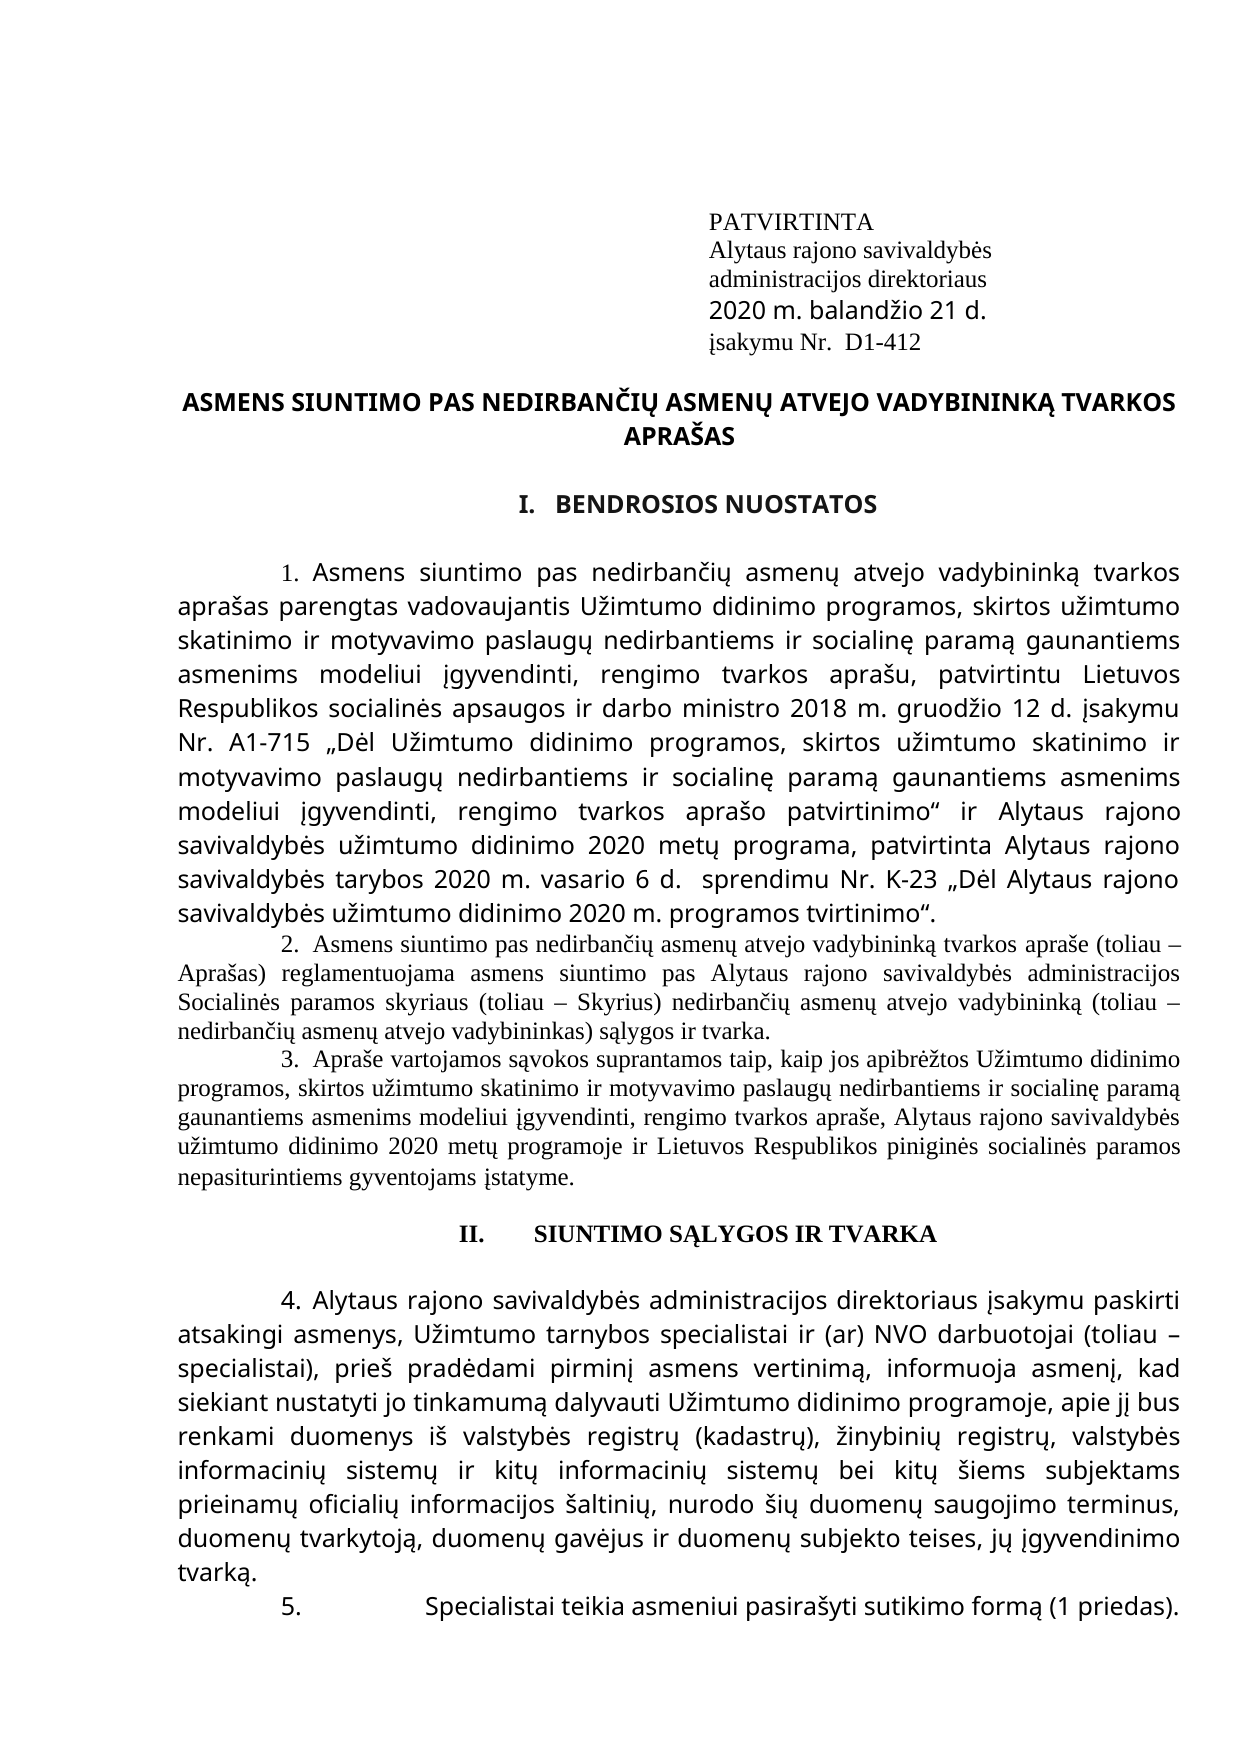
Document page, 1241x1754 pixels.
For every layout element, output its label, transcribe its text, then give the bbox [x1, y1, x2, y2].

text administracijos direktoriaus [177, 264, 1181, 293]
text 1. Asmens siuntimo pas nedirbančių asmenų atvejo vadybininką tvarkos aprašas parengtas vadovaujantis Užimtumo didinimo programos, skirtos užimtumo skatinimo ir motyvavimo paslaugų nedirbantiems ir socialinę paramą gaunantiems asmenims modeliui įgyvendinti, rengimo tvarkos aprašu, patvirtintu Lietuvos Respublikos socialinės apsaugos ir darbo ministro 2018 m. gruodžio 12 d. įsakymu Nr. A1-715 „Dėl Užimtumo didinimo programos, skirtos užimtumo skatinimo ir motyvavimo paslaugų nedirbantiems ir socialinę paramą gaunantiems asmenims modeliui įgyvendinti, rengimo tvarkos aprašo patvirtinimo“ ir Alytaus rajono savivaldybės užimtumo didinimo 2020 metų programa, patvirtinta Alytaus rajono savivaldybės tarybos 2020 m. vasario 6 d. sprendimu Nr. K-23 „Dėl Alytaus rajono savivaldybės užimtumo didinimo 2020 m. programos tvirtinimo“. [177, 555, 1181, 929]
text PATVIRTINTA [177, 207, 1181, 235]
text 5. Specialistai teikia asmeniui pasirašyti sutikimo formą (1 priedas). [281, 1589, 1181, 1623]
text 2020 m. balandžio 21 d. [177, 293, 1181, 327]
text 2. Asmens siuntimo pas nedirbančių asmenų atvejo vadybininką tvarkos apraše (toliau – Aprašas) reglamentuojama asmens siuntimo pas Alytaus rajono savivaldybės administracijos Socialinės paramos skyriaus (toliau – Skyrius) nedirbančių asmenų atvejo vadybininką (toliau – nedirbančių asmenų atvejo vadybininkas) sąlygos ir tvarka. [177, 929, 1181, 1044]
text Alytaus rajono savivaldybės [177, 235, 1181, 264]
text įsakymu Nr. D1-412 [177, 327, 1181, 356]
text 4. Alytaus rajono savivaldybės administracijos direktoriaus įsakymu paskirti atsakingi asmenys, Užimtumo tarnybos specialistai ir (ar) NVO darbuotojai (toliau – specialistai), prieš pradėdami pirminį asmens vertinimą, informuoja asmenį, kad siekiant nustatyti jo tinkamumą dalyvauti Užimtumo didinimo programoje, apie jį bus renkami duomenys iš valstybės registrų (kadastrų), žinybinių registrų, valstybės informacinių sistemų ir kitų informacinių sistemų bei kitų šiems subjektams prieinamų oficialių informacijos šaltinių, nurodo šių duomenų saugojimo terminus, duomenų tvarkytoją, duomenų gavėjus ir duomenų subjekto teises, jų įgyvendinimo tvarką. [177, 1282, 1181, 1589]
text II. SIUNTIMO SĄLYGOS IR TVARKA [215, 1219, 1181, 1248]
text 3. Apraše vartojamos sąvokos suprantamos taip, kaip jos apibrėžtos Užimtumo didinimo programos, skirtos užimtumo skatinimo ir motyvavimo paslaugų nedirbantiems ir socialinę paramą gaunantiems asmenims modeliui įgyvendinti, rengimo tvarkos apraše, Alytaus rajono savivaldybės užimtumo didinimo 2020 metų programoje ir Lietuvos Respublikos piniginės socialinės paramos nepasiturintiems gyventojams įstatyme. [177, 1044, 1181, 1191]
text ASMENS SIUNTIMO PAS NEDIRBANČIŲ ASMENŲ ATVEJO VADYBININKĄ TVARKOS APRAŠAS [177, 384, 1181, 453]
text I. BENDROSIOS NUOSTATOS [215, 487, 1181, 521]
